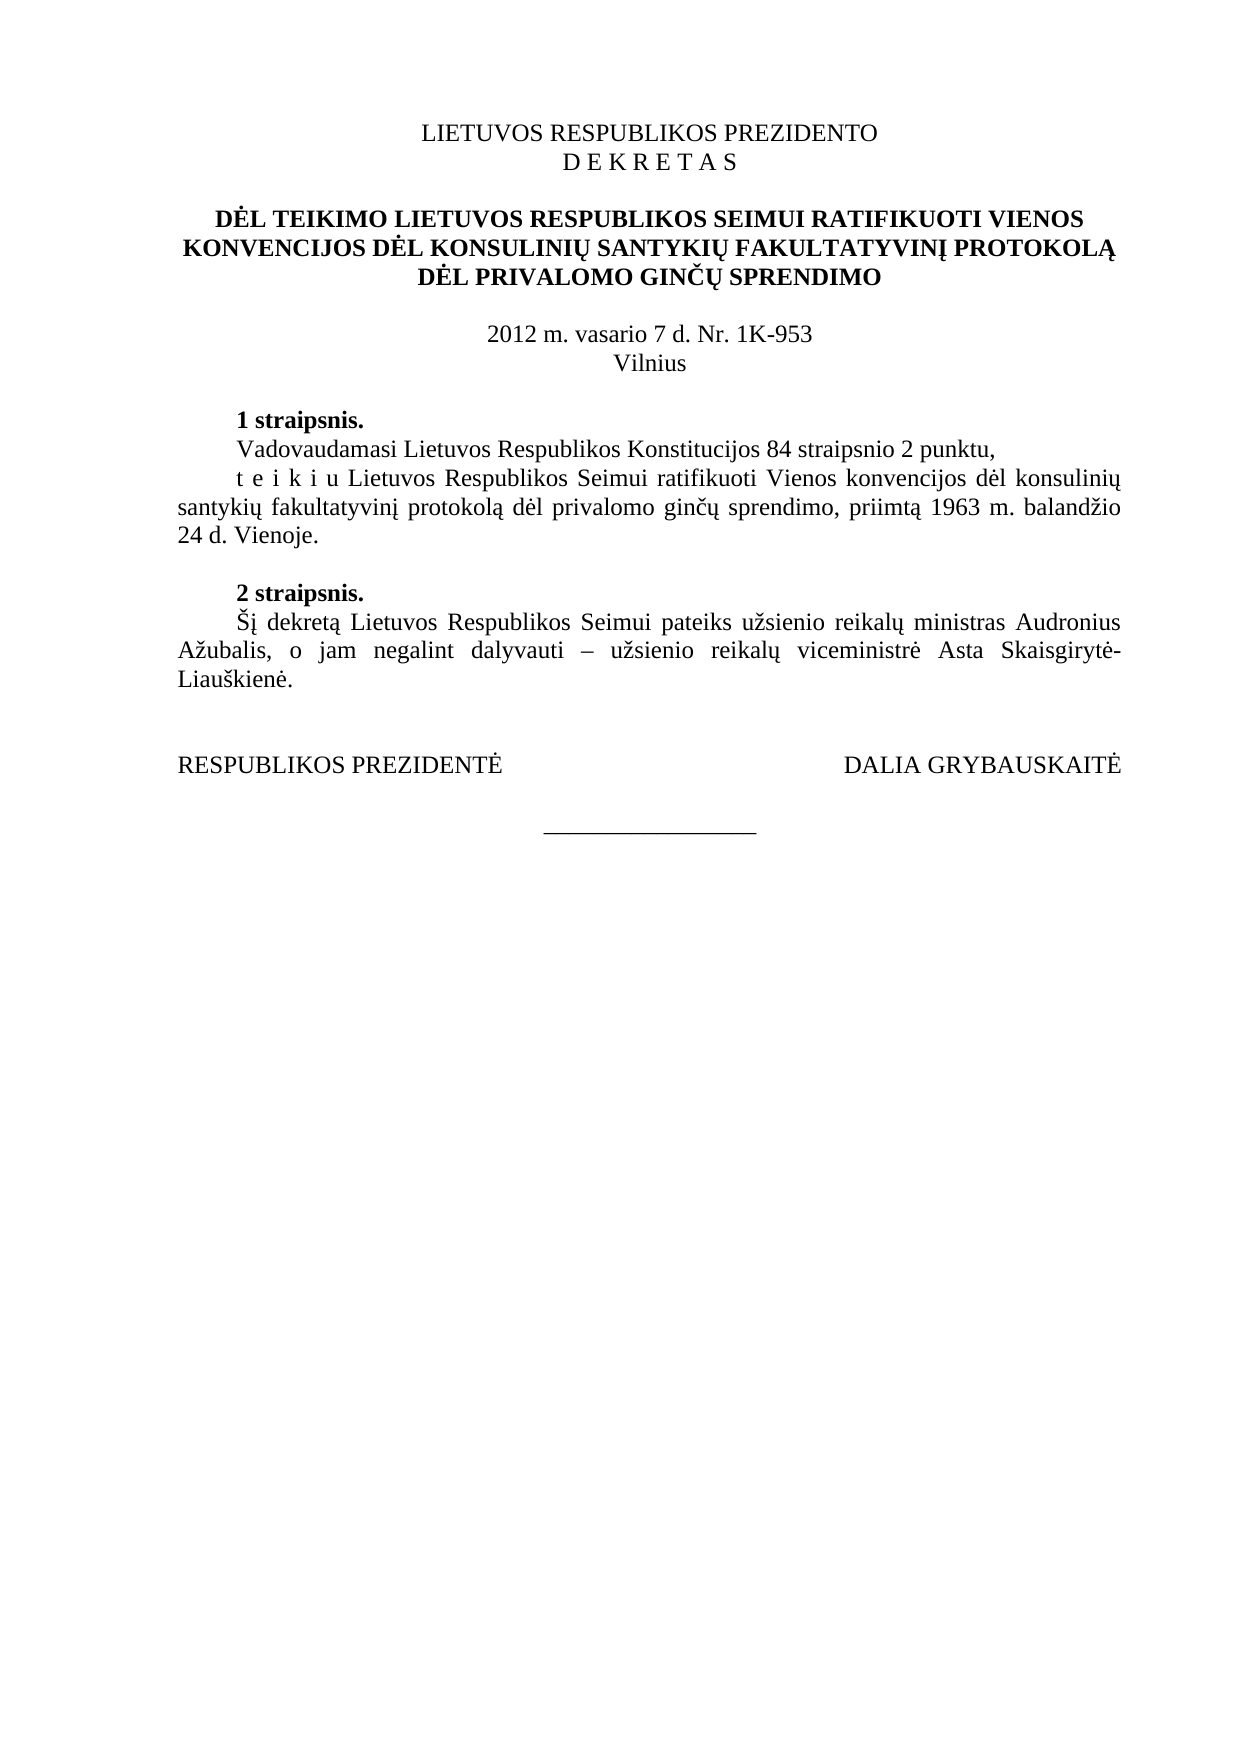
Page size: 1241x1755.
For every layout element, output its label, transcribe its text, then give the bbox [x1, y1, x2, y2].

text _________________ [177, 808, 1122, 837]
text Vadovaudamasi Lietuvos Respublikos Konstitucijos 84 straipsnio 2 punktu, [177, 434, 1122, 463]
text LIETUVOS RESPUBLIKOS PREZIDENTO [177, 118, 1122, 147]
text t e i k i u Lietuvos Respublikos Seimui ratifikuoti Vienos konvencijos dėl konsulinių santykių fakultatyvinį protokolą dėl privalomo ginčų sprendimo, priimtą 1963 m. balandžio 24 d. Vienoje. [177, 463, 1122, 549]
text 2 straipsnis. [177, 578, 1122, 607]
text RESPUBLIKOS PREZIDENTĖ DALIA GRYBAUSKAITĖ [177, 751, 1122, 779]
text 1 straipsnis. [177, 406, 1122, 434]
text DĖL TEIKIMO LIETUVOS RESPUBLIKOS SEIMUI RATIFIKUOTI VIENOS KONVENCIJOS DĖL KONSULINIŲ SANTYKIŲ FAKULTATYVINĮ PROTOKOLĄ DĖL PRIVALOMO GINČŲ SPRENDIMO [177, 204, 1122, 291]
text D E K R E T A S [177, 147, 1122, 176]
text Vilnius [177, 348, 1122, 377]
text Šį dekretą Lietuvos Respublikos Seimui pateiks užsienio reikalų ministras Audronius Ažubalis, o jam negalint dalyvauti – užsienio reikalų viceministrė Asta Skaisgirytė-Liauškienė. [177, 607, 1122, 693]
text 2012 m. vasario 7 d. Nr. 1K-953 [177, 319, 1122, 348]
